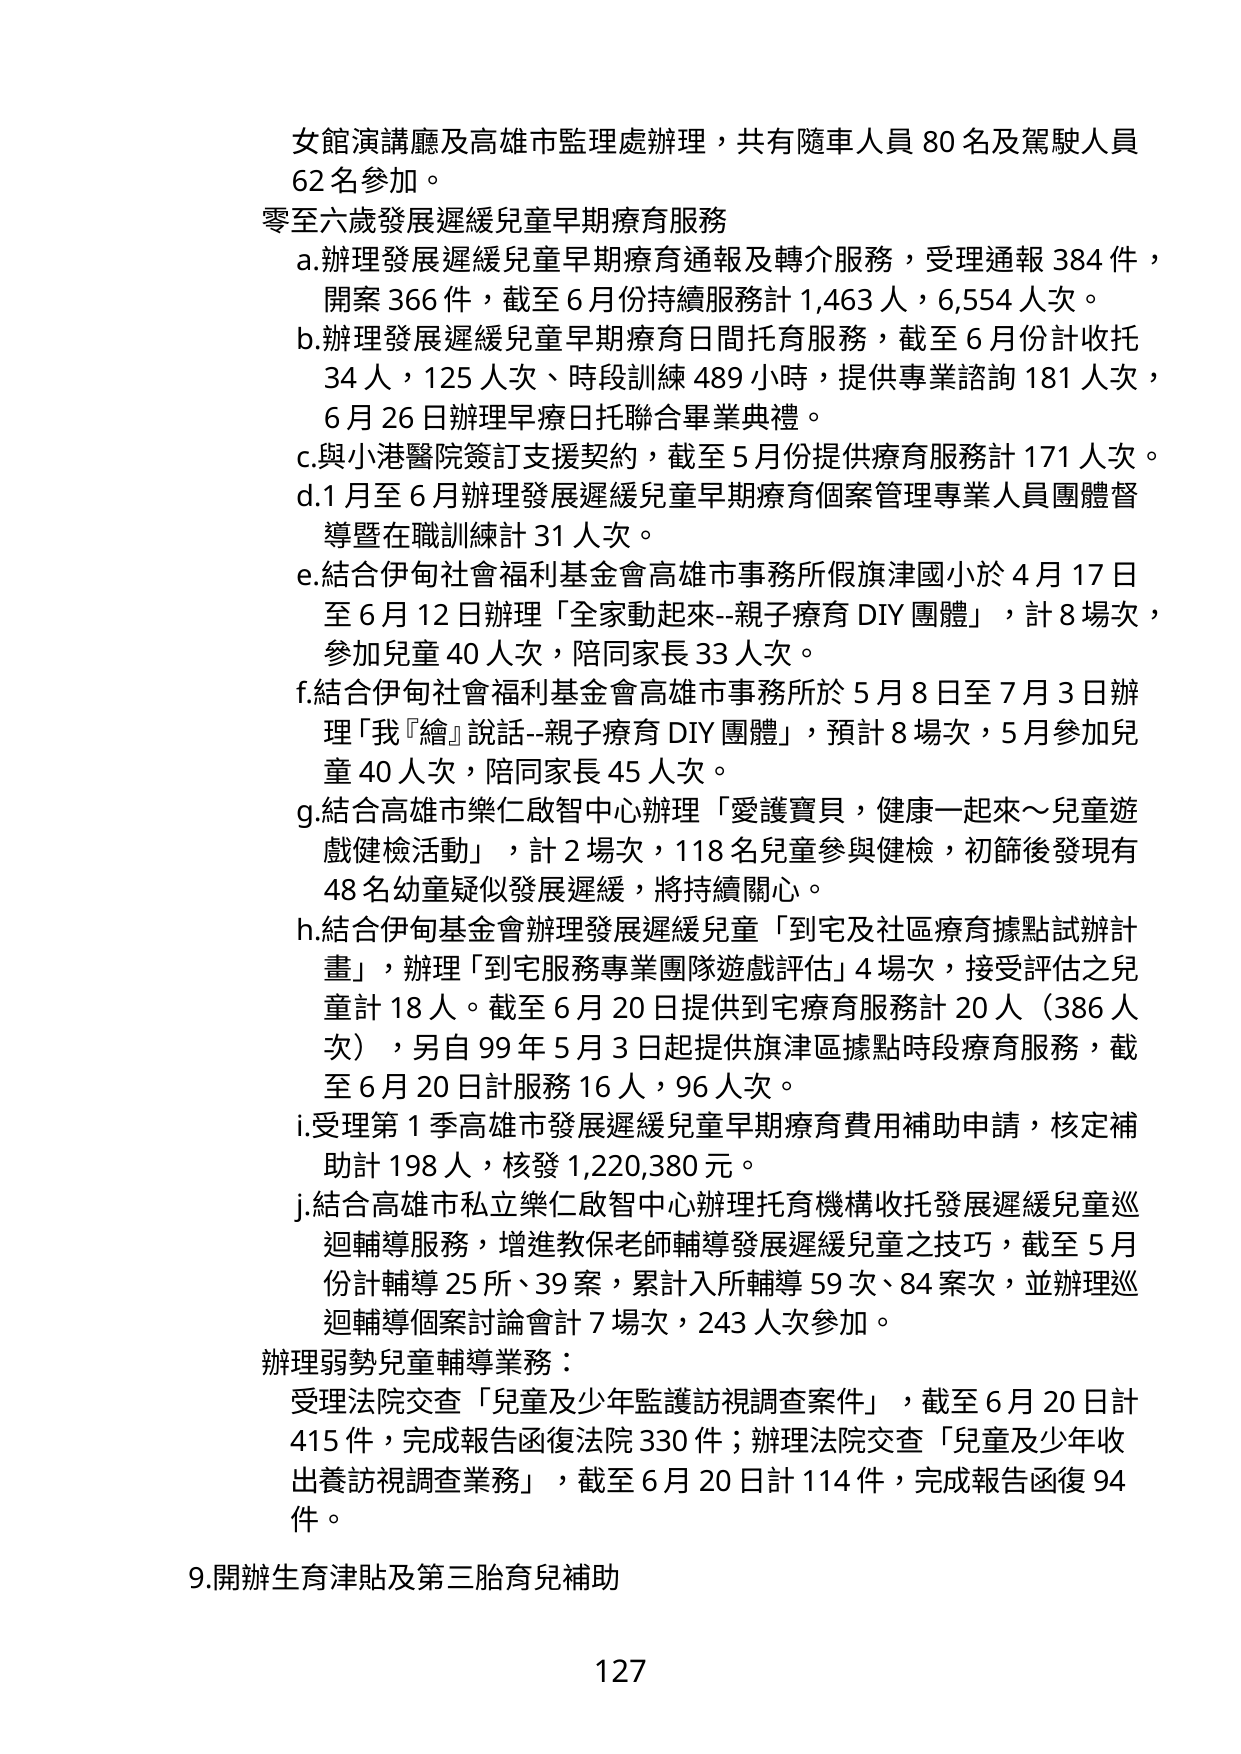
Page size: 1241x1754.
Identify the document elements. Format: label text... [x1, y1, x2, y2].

subtitle c.與小港醫院簽訂支援契約，截至5月份提供療育服務計171人次。 [296, 436, 1140, 475]
subtitle d.1月至6月辦理發展遲緩兒童早期療育個案管理專業人員團體督導暨在職訓練計31人次。 [296, 475, 1140, 554]
subtitle a.辦理發展遲緩兒童早期療育通報及轉介服務，受理通報384件，開案366件，截至6月份持續服務計1,463人，6,554人次。 [296, 239, 1140, 318]
subtitle 零至六歲發展遲緩兒童早期療育服務 [261, 200, 1140, 239]
subtitle i.受理第1季高雄市發展遲緩兒童早期療育費用補助申請，核定補助計198人，核發1,220,380元。 [296, 1105, 1140, 1184]
text 9.開辦生育津貼及第三胎育兒補助 [188, 1538, 1140, 1613]
subtitle f.結合伊甸社會福利基金會高雄市事務所於5月8日至7月3日辦理「我『繪』說話--親子療育DIY團體」，預計8場次，5月參加兒童40人次，陪同家長45人次。 [296, 672, 1140, 790]
text 受理法院交查「兒童及少年監護訪視調查案件」，截至6月20日計415件，完成報告函復法院330件；辦理法院交查「兒童及少年收出養訪視調查業務」，截至6月20日計114件，完成報告函復94件。 [290, 1381, 1140, 1538]
subtitle h.結合伊甸基金會辦理發展遲緩兒童「到宅及社區療育據點試辦計畫」，辦理「到宅服務專業團隊遊戲評估」4場次，接受評估之兒童計18人。截至6月20日提供到宅療育服務計20人（386人次），另自99年5月3日起提供旗津區據點時段療育服務，截至6月20日計服務16人，96人次。 [296, 908, 1140, 1105]
subtitle g.結合高雄市樂仁啟智中心辦理「愛護寶貝，健康一起來～兒童遊戲健檢活動」，計2場次，118名兒童參與健檢，初篩後發現有48名幼童疑似發展遲緩，將持續關心。 [296, 790, 1140, 908]
subtitle j.結合高雄市私立樂仁啟智中心辦理托育機構收托發展遲緩兒童巡迴輔導服務，增進教保老師輔導發展遲緩兒童之技巧，截至5月份計輔導25所、39案，累計入所輔導59次、84案次，並辦理巡迴輔導個案討論會計7場次，243人次參加。 [296, 1184, 1140, 1342]
subtitle 女館演講廳及高雄市監理處辦理，共有隨車人員80名及駕駛人員62名參加。 [261, 121, 1140, 200]
subtitle 辦理弱勢兒童輔導業務： [261, 1342, 1140, 1381]
subtitle b.辦理發展遲緩兒童早期療育日間托育服務，截至6月份計收托34人，125人次、時段訓練489小時，提供專業諮詢181人次，6月26日辦理早療日托聯合畢業典禮。 [296, 318, 1140, 436]
subtitle e.結合伊甸社會福利基金會高雄市事務所假旗津國小於4月17日至6月12日辦理「全家動起來--親子療育DIY團體」，計8場次，參加兒童40人次，陪同家長33人次。 [296, 554, 1140, 672]
